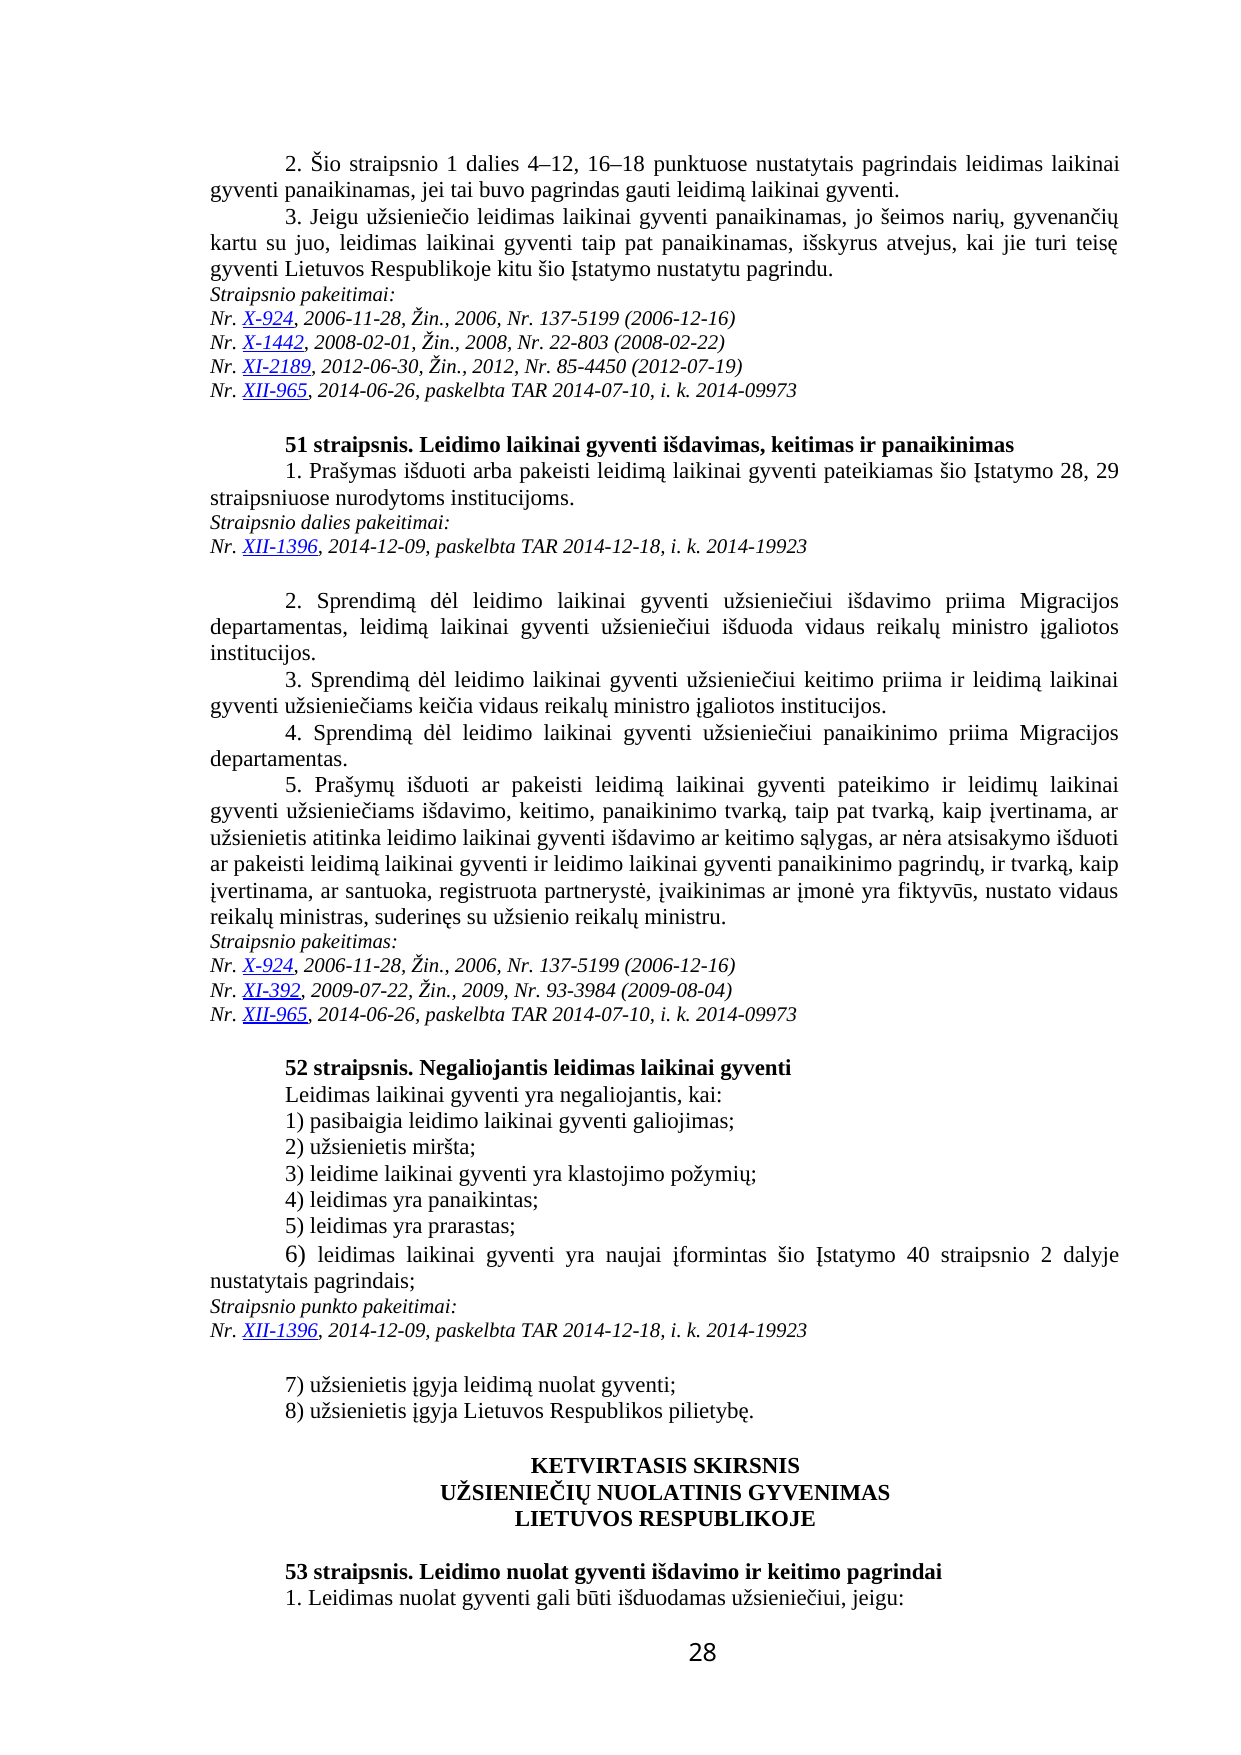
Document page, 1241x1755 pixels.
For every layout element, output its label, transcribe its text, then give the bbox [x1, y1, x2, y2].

text Nr. XII-1396, 2014-12-09, paskelbta TAR 2014-12-18, i. k. 2014-19923 [210, 534, 1120, 558]
text 1) pasibaigia leidimo laikinai gyventi galiojimas; [210, 1107, 1120, 1133]
text KETVIRTASIS SKIRSNIS [210, 1452, 1120, 1479]
text 7) užsienietis įgyja leidimą nuolat gyventi; [210, 1371, 1120, 1397]
text Nr. X-1442, 2008-02-01, Žin., 2008, Nr. 22-803 (2008-02-22) [210, 330, 1120, 354]
text 1. Leidimas nuolat gyventi gali būti išduodamas užsieniečiui, jeigu: [210, 1584, 1120, 1610]
text Nr. X-924, 2006-11-28, Žin., 2006, Nr. 137-5199 (2006-12-16) [210, 953, 1120, 977]
text 3) leidime laikinai gyventi yra klastojimo požymių; [210, 1160, 1120, 1186]
text Straipsnio dalies pakeitimai: [210, 510, 1120, 534]
text Nr. XII-1396, 2014-12-09, paskelbta TAR 2014-12-18, i. k. 2014-19923 [210, 1318, 1120, 1342]
text 2. Sprendimą dėl leidimo laikinai gyventi užsieniečiui išdavimo priima Migracijos departamentas, leidimą laikinai gyventi užsieniečiui išduoda vidaus reikalų ministro įgaliotos institucijos. [210, 587, 1120, 666]
text 5. Prašymų išduoti ar pakeisti leidimą laikinai gyventi pateikimo ir leidimų laikinai gyventi užsieniečiams išdavimo, keitimo, panaikinimo tvarką, taip pat tvarką, kaip įvertinama, ar užsienietis atitinka leidimo laikinai gyventi išdavimo ar keitimo sąlygas, ar nėra atsisakymo išduoti ar pakeisti leidimą laikinai gyventi ir leidimo laikinai gyventi panaikinimo pagrindų, ir tvarką, kaip įvertinama, ar santuoka, registruota partnerystė, įvaikinimas ar įmonė yra fiktyvūs, nustato vidaus reikalų ministras, suderinęs su užsienio reikalų ministru. [210, 771, 1120, 929]
text Nr. XI-392, 2009-07-22, Žin., 2009, Nr. 93-3984 (2009-08-04) [210, 977, 1120, 1002]
text Straipsnio pakeitimas: [210, 929, 1120, 953]
text 3. Jeigu užsieniečio leidimas laikinai gyventi panaikinamas, jo šeimos narių, gyvenančių kartu su juo, leidimas laikinai gyventi taip pat panaikinamas, išskyrus atvejus, kai jie turi teisę gyventi Lietuvos Respublikoje kitu šio Įstatymo nustatytu pagrindu. [210, 203, 1120, 282]
text Straipsnio pakeitimai: [210, 282, 1120, 306]
text LIETUVOS RESPUBLIKOJE [210, 1505, 1120, 1531]
text Nr. XII-965, 2014-06-26, paskelbta TAR 2014-07-10, i. k. 2014-09973 [210, 378, 1120, 402]
text 53 straipsnis. Leidimo nuolat gyventi išdavimo ir keitimo pagrindai [210, 1558, 1120, 1584]
text Leidimas laikinai gyventi yra negaliojantis, kai: [210, 1081, 1120, 1107]
text Nr. XI-2189, 2012-06-30, Žin., 2012, Nr. 85-4450 (2012-07-19) [210, 354, 1120, 378]
text 2. Šio straipsnio 1 dalies 4–12, 16–18 punktuose nustatytais pagrindais leidimas laikinai gyventi panaikinamas, jei tai buvo pagrindas gauti leidimą laikinai gyventi. [210, 150, 1120, 203]
text 6) leidimas laikinai gyventi yra naujai įformintas šio Įstatymo 40 straipsnio 2 dalyje nustatytais pagrindais; [210, 1239, 1120, 1294]
text 2) užsienietis miršta; [210, 1133, 1120, 1160]
text Nr. XII-965, 2014-06-26, paskelbta TAR 2014-07-10, i. k. 2014-09973 [210, 1002, 1120, 1026]
text 52 straipsnis. Negaliojantis leidimas laikinai gyventi [210, 1054, 1120, 1081]
text 1. Prašymas išduoti arba pakeisti leidimą laikinai gyventi pateikiamas šio Įstatymo 28, 29 straipsniuose nurodytoms institucijoms. [210, 457, 1120, 510]
text 4) leidimas yra panaikintas; [210, 1186, 1120, 1212]
text 8) užsienietis įgyja Lietuvos Respublikos pilietybę. [210, 1397, 1120, 1423]
text UŽSIENIEČIŲ NUOLATINIS GYVENIMAS [210, 1479, 1120, 1505]
text 4. Sprendimą dėl leidimo laikinai gyventi užsieniečiui panaikinimo priima Migracijos departamentas. [210, 718, 1120, 771]
text 5) leidimas yra prarastas; [210, 1212, 1120, 1239]
text 51 straipsnis. Leidimo laikinai gyventi išdavimas, keitimas ir panaikinimas [210, 431, 1120, 457]
text Nr. X-924, 2006-11-28, Žin., 2006, Nr. 137-5199 (2006-12-16) [210, 306, 1120, 330]
text Straipsnio punkto pakeitimai: [210, 1294, 1120, 1318]
text 3. Sprendimą dėl leidimo laikinai gyventi užsieniečiui keitimo priima ir leidimą laikinai gyventi užsieniečiams keičia vidaus reikalų ministro įgaliotos institucijos. [210, 666, 1120, 718]
